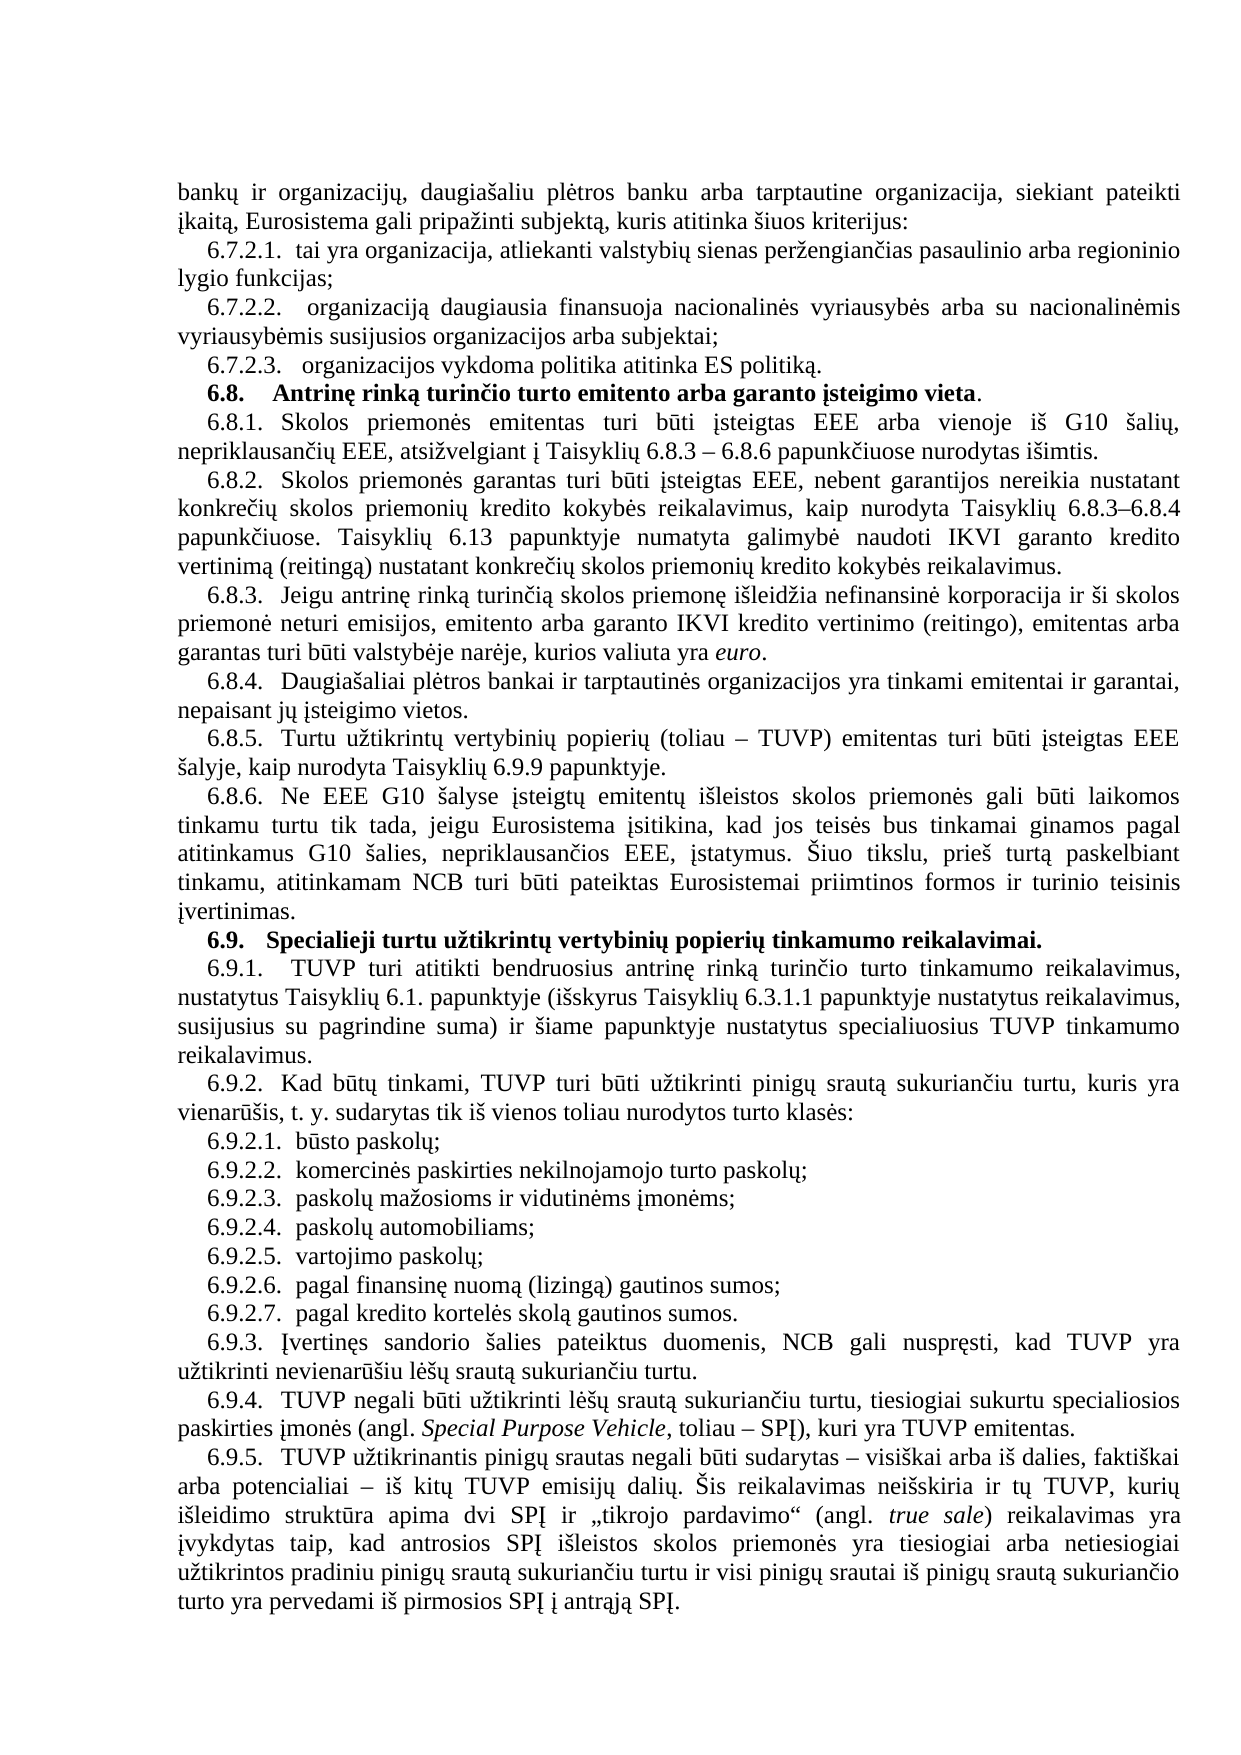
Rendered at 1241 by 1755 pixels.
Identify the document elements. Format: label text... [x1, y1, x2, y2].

text 6.9.2.4. paskolų automobiliams; [177, 1212, 1181, 1241]
text 6.9.2.3. paskolų mažosioms ir vidutinėms įmonėms; [177, 1183, 1181, 1212]
text 6.8.1. Skolos priemonės emitentas turi būti įsteigtas EEE arba vienoje iš G10 šalių, nepriklausančių EEE, atsižvelgiant į Taisyklių 6.8.3 – 6.8.6 papunkčiuose nurodytas išimtis. [177, 407, 1181, 465]
text 6.7.2.3. organizacijos vykdoma politika atitinka ES politiką. [177, 350, 1181, 378]
text 6.7.2.2. organizaciją daugiausia finansuoja nacionalinės vyriausybės arba su nacionalinėmis vyriausybėmis susijusios organizacijos arba subjektai; [177, 292, 1181, 350]
text 6.8.5. Turtu užtikrintų vertybinių popierių (toliau – TUVP) emitentas turi būti įsteigtas EEE šalyje, kaip nurodyta Taisyklių 6.9.9 papunktyje. [177, 723, 1181, 781]
text 6.9.2.5. vartojimo paskolų; [177, 1241, 1181, 1270]
text 6.8.4. Daugiašaliai plėtros bankai ir tarptautinės organizacijos yra tinkami emitentai ir garantai, nepaisant jų įsteigimo vietos. [177, 666, 1181, 723]
text 6.7.2.1. tai yra organizacija, atliekanti valstybių sienas peržengiančias pasaulinio arba regioninio lygio funkcijas; [177, 235, 1181, 292]
text 6.9.2. Kad būtų tinkami, TUVP turi būti užtikrinti pinigų srautą sukuriančiu turtu, kuris yra vienarūšis, t. y. sudarytas tik iš vienos toliau nurodytos turto klasės: [177, 1068, 1181, 1126]
text 6.9. Specialieji turtu užtikrintų vertybinių popierių tinkamumo reikalavimai. [177, 925, 1181, 953]
text 6.9.1. TUVP turi atitikti bendruosius antrinę rinką turinčio turto tinkamumo reikalavimus, nustatytus Taisyklių 6.1. papunktyje (išskyrus Taisyklių 6.3.1.1 papunktyje nustatytus reikalavimus, susijusius su pagrindine suma) ir šiame papunktyje nustatytus specialiuosius TUVP tinkamumo reikalavimus. [177, 953, 1181, 1068]
text bankų ir organizacijų, daugiašaliu plėtros banku arba tarptautine organizacija, siekiant pateikti įkaitą, Eurosistema gali pripažinti subjektą, kuris atitinka šiuos kriterijus: [177, 177, 1181, 235]
text 6.8.6. Ne EEE G10 šalyse įsteigtų emitentų išleistos skolos priemonės gali būti laikomos tinkamu turtu tik tada, jeigu Eurosistema įsitikina, kad jos teisės bus tinkamai ginamos pagal atitinkamus G10 šalies, nepriklausančios EEE, įstatymus. Šiuo tikslu, prieš turtą paskelbiant tinkamu, atitinkamam NCB turi būti pateiktas Eurosistemai priimtinos formos ir turinio teisinis įvertinimas. [177, 781, 1181, 925]
text 6.8. Antrinę rinką turinčio turto emitento arba garanto įsteigimo vieta. [177, 378, 1181, 407]
text 6.9.2.1. būsto paskolų; [177, 1126, 1181, 1155]
text 6.9.3. Įvertinęs sandorio šalies pateiktus duomenis, NCB gali nuspręsti, kad TUVP yra užtikrinti nevienarūšiu lėšų srautą sukuriančiu turtu. [177, 1327, 1181, 1385]
text 6.9.2.7. pagal kredito kortelės skolą gautinos sumos. [177, 1298, 1181, 1327]
text 6.9.4. TUVP negali būti užtikrinti lėšų srautą sukuriančiu turtu, tiesiogiai sukurtu specialiosios paskirties įmonės (angl. Special Purpose Vehicle, toliau – SPĮ), kuri yra TUVP emitentas. [177, 1385, 1181, 1442]
text 6.8.2. Skolos priemonės garantas turi būti įsteigtas EEE, nebent garantijos nereikia nustatant konkrečių skolos priemonių kredito kokybės reikalavimus, kaip nurodyta Taisyklių 6.8.3–6.8.4 papunkčiuose. Taisyklių 6.13 papunktyje numatyta galimybė naudoti IKVI garanto kredito vertinimą (reitingą) nustatant konkrečių skolos priemonių kredito kokybės reikalavimus. [177, 465, 1181, 580]
text 6.9.2.2. komercinės paskirties nekilnojamojo turto paskolų; [177, 1155, 1181, 1183]
text 6.9.5. TUVP užtikrinantis pinigų srautas negali būti sudarytas – visiškai arba iš dalies, faktiškai arba potencialiai – iš kitų TUVP emisijų dalių. Šis reikalavimas neišskiria ir tų TUVP, kurių išleidimo struktūra apima dvi SPĮ ir „tikrojo pardavimo“ (angl. true sale) reikalavimas yra įvykdytas taip, kad antrosios SPĮ išleistos skolos priemonės yra tiesiogiai arba netiesiogiai užtikrintos pradiniu pinigų srautą sukuriančiu turtu ir visi pinigų srautai iš pinigų srautą sukuriančio turto yra pervedami iš pirmosios SPĮ į antrąją SPĮ. [177, 1442, 1181, 1615]
text 6.9.2.6. pagal finansinę nuomą (lizingą) gautinos sumos; [177, 1270, 1181, 1298]
text 6.8.3. Jeigu antrinę rinką turinčią skolos priemonę išleidžia nefinansinė korporacija ir ši skolos priemonė neturi emisijos, emitento arba garanto IKVI kredito vertinimo (reitingo), emitentas arba garantas turi būti valstybėje narėje, kurios valiuta yra euro. [177, 580, 1181, 666]
